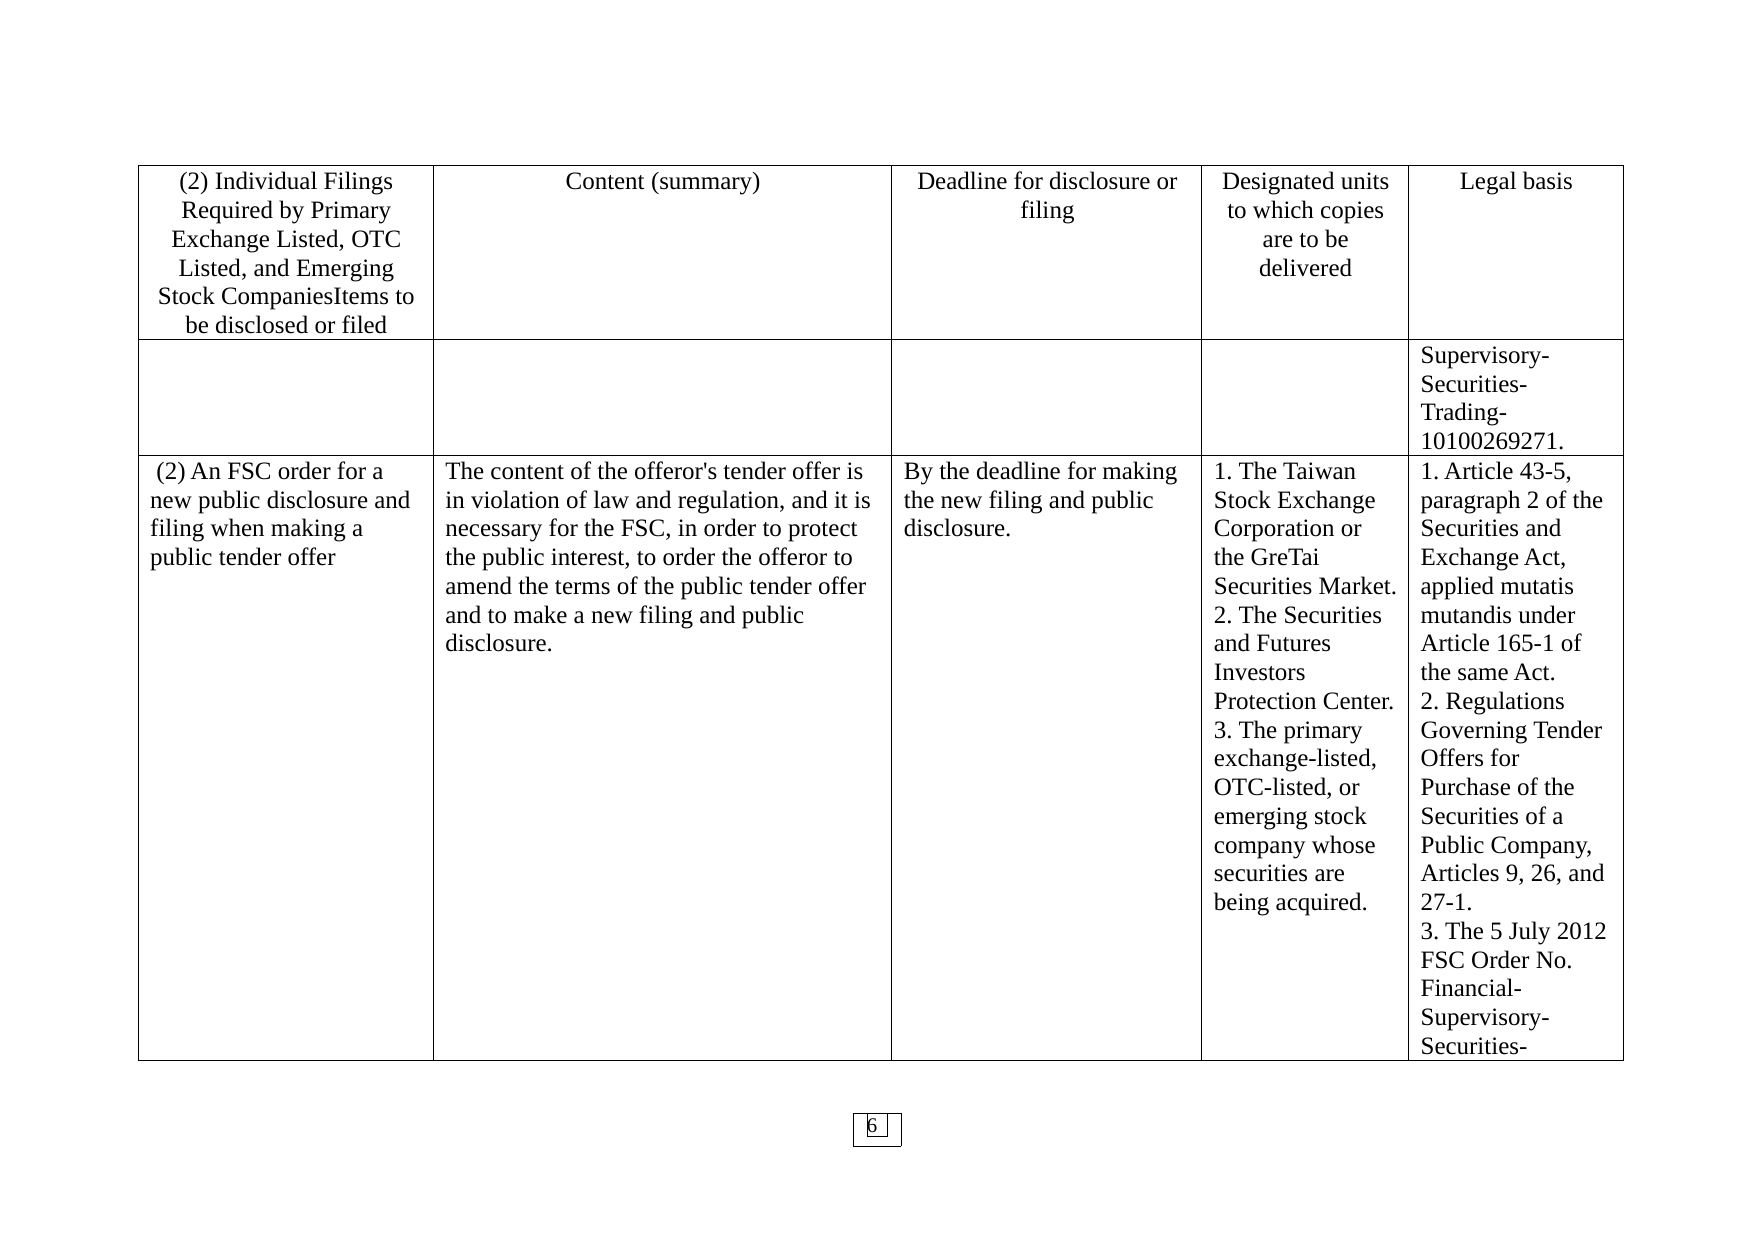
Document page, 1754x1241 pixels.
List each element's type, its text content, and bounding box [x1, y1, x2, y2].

table_header (2) Individual Filings Required by Primary Exchange Listed, OTC Listed, and Emerging Stock CompaniesItems to be disclosed or filed [139, 166, 433, 339]
table_header Content (summary) [434, 166, 891, 339]
table_header Deadline for disclosure or filing [892, 166, 1201, 339]
table_cell 1. Article 43-5, paragraph 2 of the Securities and Exchange Act, applied mutatis mutandis under Article 165-1 of the same Act. 2. Regulations Governing Tender Offers for Purchase of the Securities of a Public Company, Articles 9, 26, and 27-1. 3. The 5 July 2012 FSC Order No. Financial-Supervisory-Securities- [1409, 456, 1623, 1060]
table_header Legal basis [1409, 166, 1623, 339]
table_cell (2) An FSC order for a new public disclosure and filing when making a public tender offer [139, 456, 433, 1060]
table_cell [139, 340, 433, 455]
table_cell [434, 340, 891, 455]
table_cell Supervisory-Securities-Trading-10100269271. [1409, 340, 1623, 455]
table_cell By the deadline for making the new filing and public disclosure. [892, 456, 1201, 1060]
table_cell [1202, 340, 1408, 455]
table_header Designated units to which copies are to be delivered [1202, 166, 1408, 339]
table_cell The content of the offeror's tender offer is in violation of law and regulation, and it is necessary for the FSC, in order to protect the public interest, to order the offeror to amend the terms of the public tender offer and to make a new filing and public disclosure. [434, 456, 891, 1060]
table_cell [892, 340, 1201, 455]
table_cell 1. The Taiwan Stock Exchange Corporation or the GreTai Securities Market. 2. The Securities and Futures Investors Protection Center. 3. The primary exchange-listed, OTC-listed, or emerging stock company whose securities are being acquired. [1202, 456, 1408, 1060]
